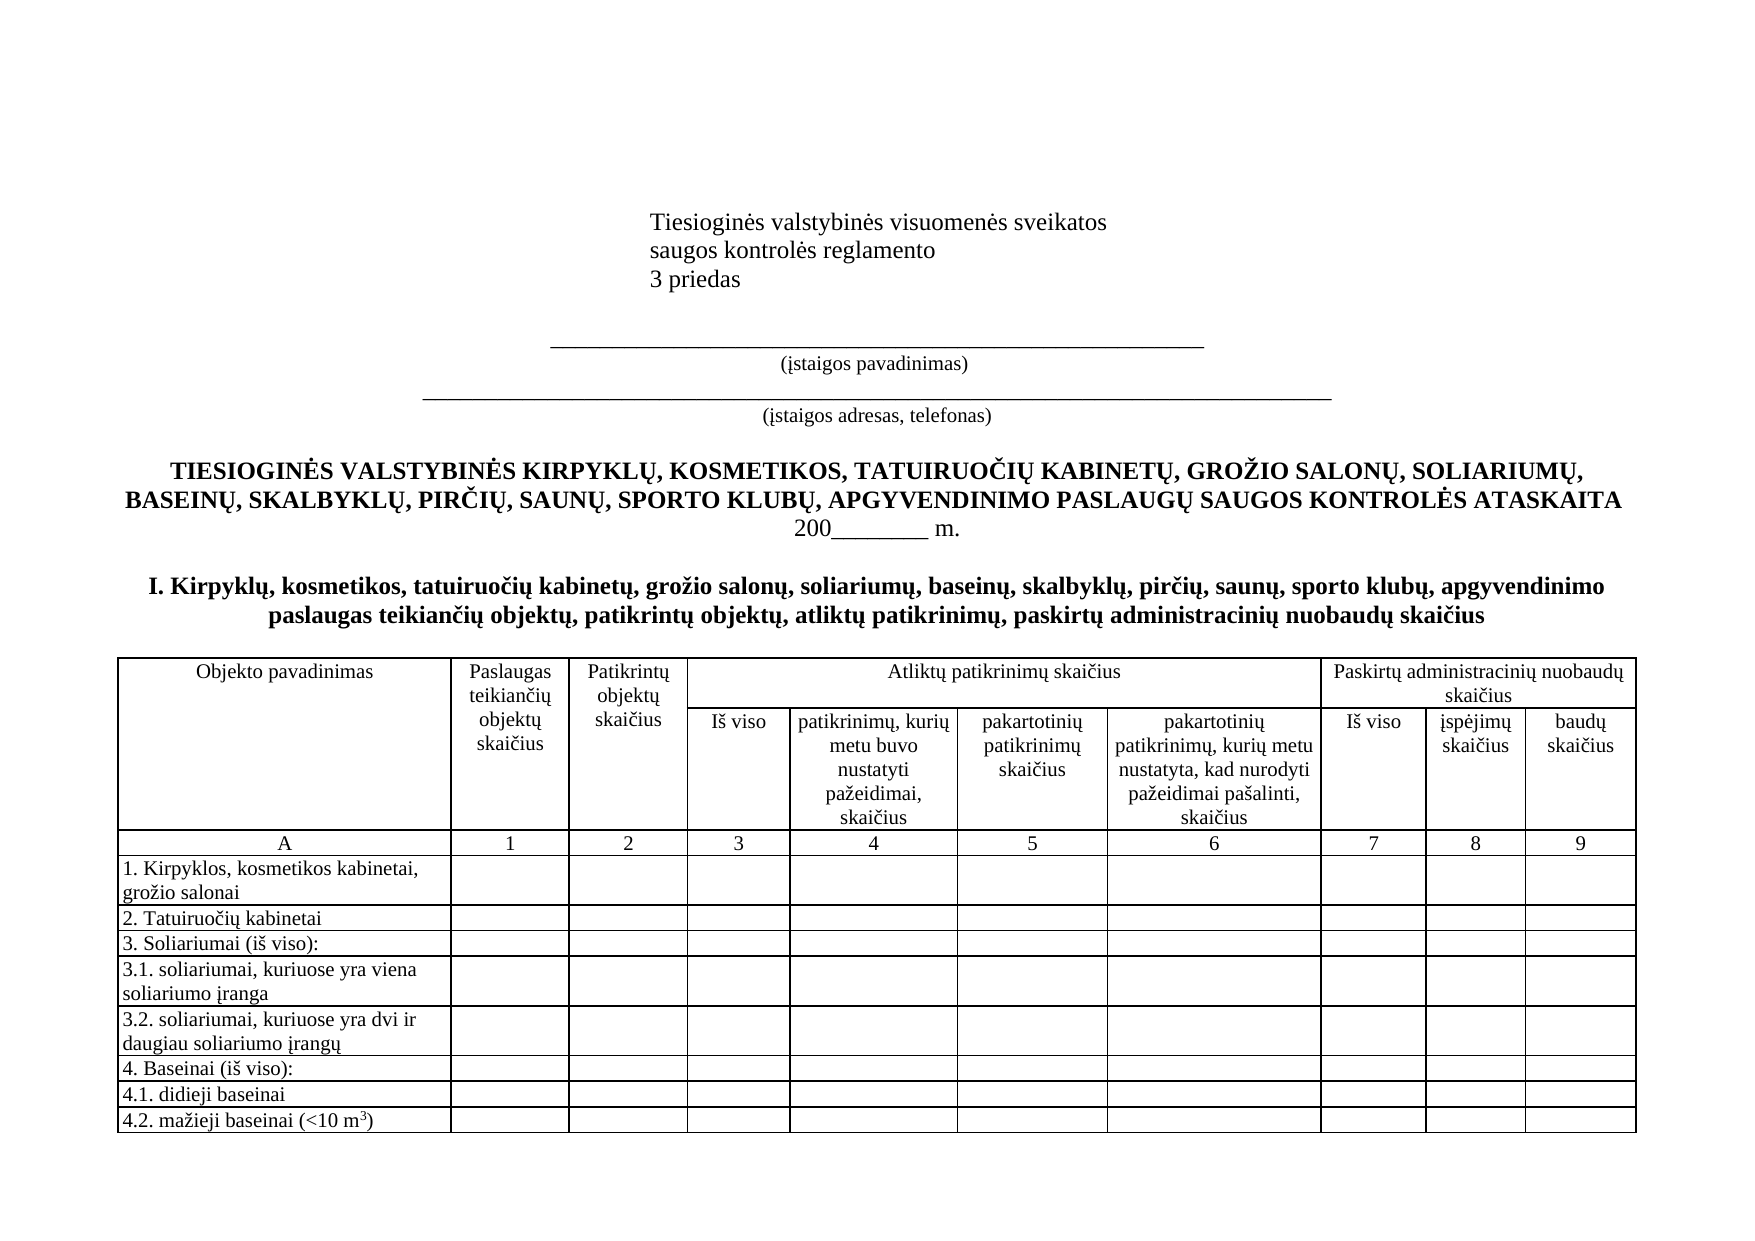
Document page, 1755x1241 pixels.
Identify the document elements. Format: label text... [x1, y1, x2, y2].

table_cell [1108, 1007, 1320, 1055]
table_cell [570, 957, 687, 1005]
table_cell [1521, 906, 1525, 930]
table_cell [683, 931, 687, 955]
table_cell [791, 1007, 957, 1055]
table_cell [1427, 856, 1525, 904]
table_cell [1108, 957, 1320, 1005]
table_header Atliktų patikrinimų skaičius [688, 659, 1320, 707]
table_cell [1427, 957, 1525, 1005]
table_cell [1322, 856, 1425, 904]
table_cell [1322, 957, 1425, 1005]
table_cell [1322, 1007, 1425, 1055]
table_cell 5 [1103, 831, 1107, 854]
table_header Patikrintų objektų skaičius [570, 659, 687, 829]
table_cell [953, 906, 957, 930]
text 3 priedas [118, 264, 1636, 293]
table_cell [1103, 906, 1107, 930]
table_cell įspėjimų skaičius [1427, 709, 1525, 829]
table_cell [683, 1082, 687, 1106]
text (įstaigos pavadinimas) [118, 350, 1636, 374]
table_cell [452, 1007, 568, 1055]
table_cell Iš viso [1322, 709, 1425, 829]
table_cell [1526, 1007, 1635, 1055]
table_header Objekto pavadinimas [119, 659, 450, 829]
table_cell [791, 957, 957, 1005]
table_cell [958, 1007, 1107, 1055]
table_cell [953, 931, 957, 955]
table_cell Iš viso [688, 709, 789, 829]
table_cell [953, 1056, 957, 1080]
text TIESIOGINĖS VALSTYBINĖS KIRPYKLŲ, KOSMETIKOS, TATUIRUOČIŲ KABINETŲ, GROŽIO SALONŲ, SOLIARIUMŲ, BASEINŲ, SKALBYKLŲ, PIRČIŲ, SAUNŲ, SPORTO KLUBŲ, APGYVENDINIMO PASLAUGŲ SAUGOS KONTROLĖS ATASKAITA [118, 456, 1636, 513]
table_cell 2 [683, 831, 687, 854]
table_cell [1521, 1082, 1525, 1106]
table_cell [1526, 957, 1635, 1005]
table_cell [1526, 856, 1635, 904]
table_cell [1521, 1108, 1525, 1132]
text I. Kirpyklų, kosmetikos, tatuiruočių kabinetų, grožio salonų, soliariumų, baseinų, skalbyklų, pirčių, saunų, sporto klubų, apgyvendinimo paslaugas teikiančių objektų, patikrintų objektų, atliktų patikrinimų, paskirtų administracinių nuobaudų skaičius [118, 571, 1636, 628]
text (įstaigos adresas, telefonas) [118, 403, 1636, 427]
table_cell [1103, 1056, 1107, 1080]
table_cell 4 [953, 831, 957, 854]
table_cell [1103, 1108, 1107, 1132]
table_cell [791, 856, 957, 904]
table_cell [688, 856, 789, 904]
text Tiesioginės valstybinės visuomenės sveikatos [118, 207, 1636, 235]
text saugos kontrolės reglamento [118, 235, 1636, 264]
table_cell [683, 906, 687, 930]
table_cell [688, 1007, 789, 1055]
table_cell [570, 1007, 687, 1055]
table_cell [570, 856, 687, 904]
table_cell [1427, 1007, 1525, 1055]
table_cell [683, 1108, 687, 1132]
table_cell [452, 856, 568, 904]
table_cell [953, 1108, 957, 1132]
table_cell [1103, 1082, 1107, 1106]
table_cell [683, 1056, 687, 1080]
table_cell [452, 957, 568, 1005]
table_cell [958, 957, 1107, 1005]
table_cell [1103, 931, 1107, 955]
table_cell pakartotinių patikrinimų skaičius [958, 709, 1107, 829]
table_cell baudų skaičius [1526, 709, 1635, 829]
table_cell 8 [1521, 831, 1525, 854]
table_header Paslaugas teikiančių objektų skaičius [452, 659, 568, 829]
table_cell [1521, 1056, 1525, 1080]
table_cell [1108, 856, 1320, 904]
table_cell [958, 856, 1107, 904]
text 200 m. [118, 513, 1636, 542]
table_cell [953, 1082, 957, 1106]
table_cell [1521, 931, 1525, 955]
table_cell [688, 957, 789, 1005]
